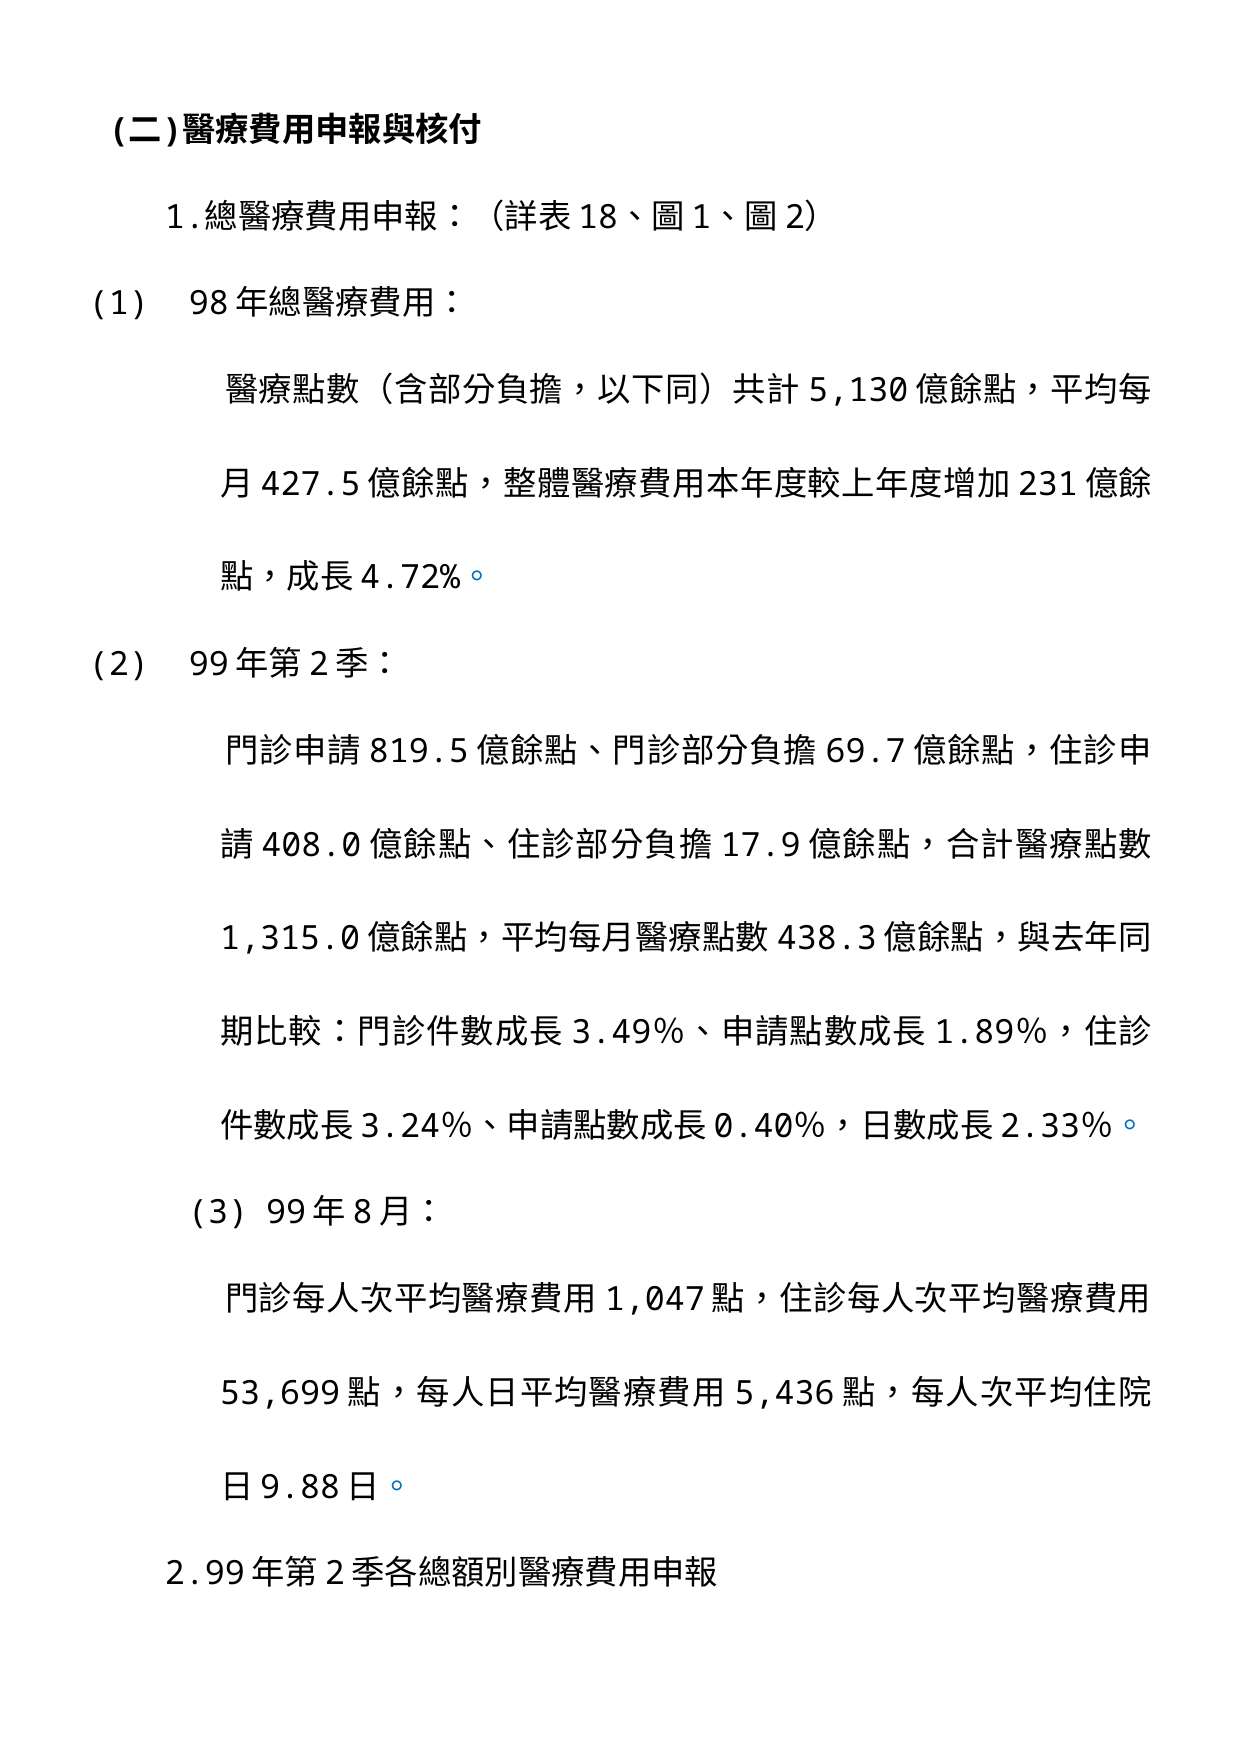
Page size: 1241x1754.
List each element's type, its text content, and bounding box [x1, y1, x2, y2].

list 99年第2季： [89, 619, 1152, 682]
text 醫療點數（含部分負擔，以下同）共計5,130億餘點，平均每月427.5億餘點，整體醫療費用本年度較上年度增加231億餘點，成長4.72%。 [220, 345, 1152, 595]
text 門診申請819.5億餘點、門診部分負擔69.7億餘點，住診申請408.0億餘點、住診部分負擔17.9億餘點，合計醫療點數1,315.0億餘點，平均每月醫療點數438.3億餘點，與去年同期比較：門診件數成長3.49％、申請點數成長1.89％，住診件數成長3.24％、申請點數成長0.40％，日數成長2.33％。 [220, 706, 1152, 1144]
list 98年總醫療費用： [89, 259, 1152, 321]
text 1.總醫療費用申報：（詳表18、圖1、圖2） [164, 172, 1152, 234]
text 2.99年第2季各總額別醫療費用申報 [164, 1529, 1152, 1591]
list 99年8月： [188, 1168, 1152, 1230]
text (二)醫療費用申報與核付 [89, 85, 1152, 148]
text 門診每人次平均醫療費用1,047點，住診每人次平均醫療費用53,699點，每人日平均醫療費用5,436點，每人次平均住院日9.88日。 [220, 1254, 1152, 1504]
